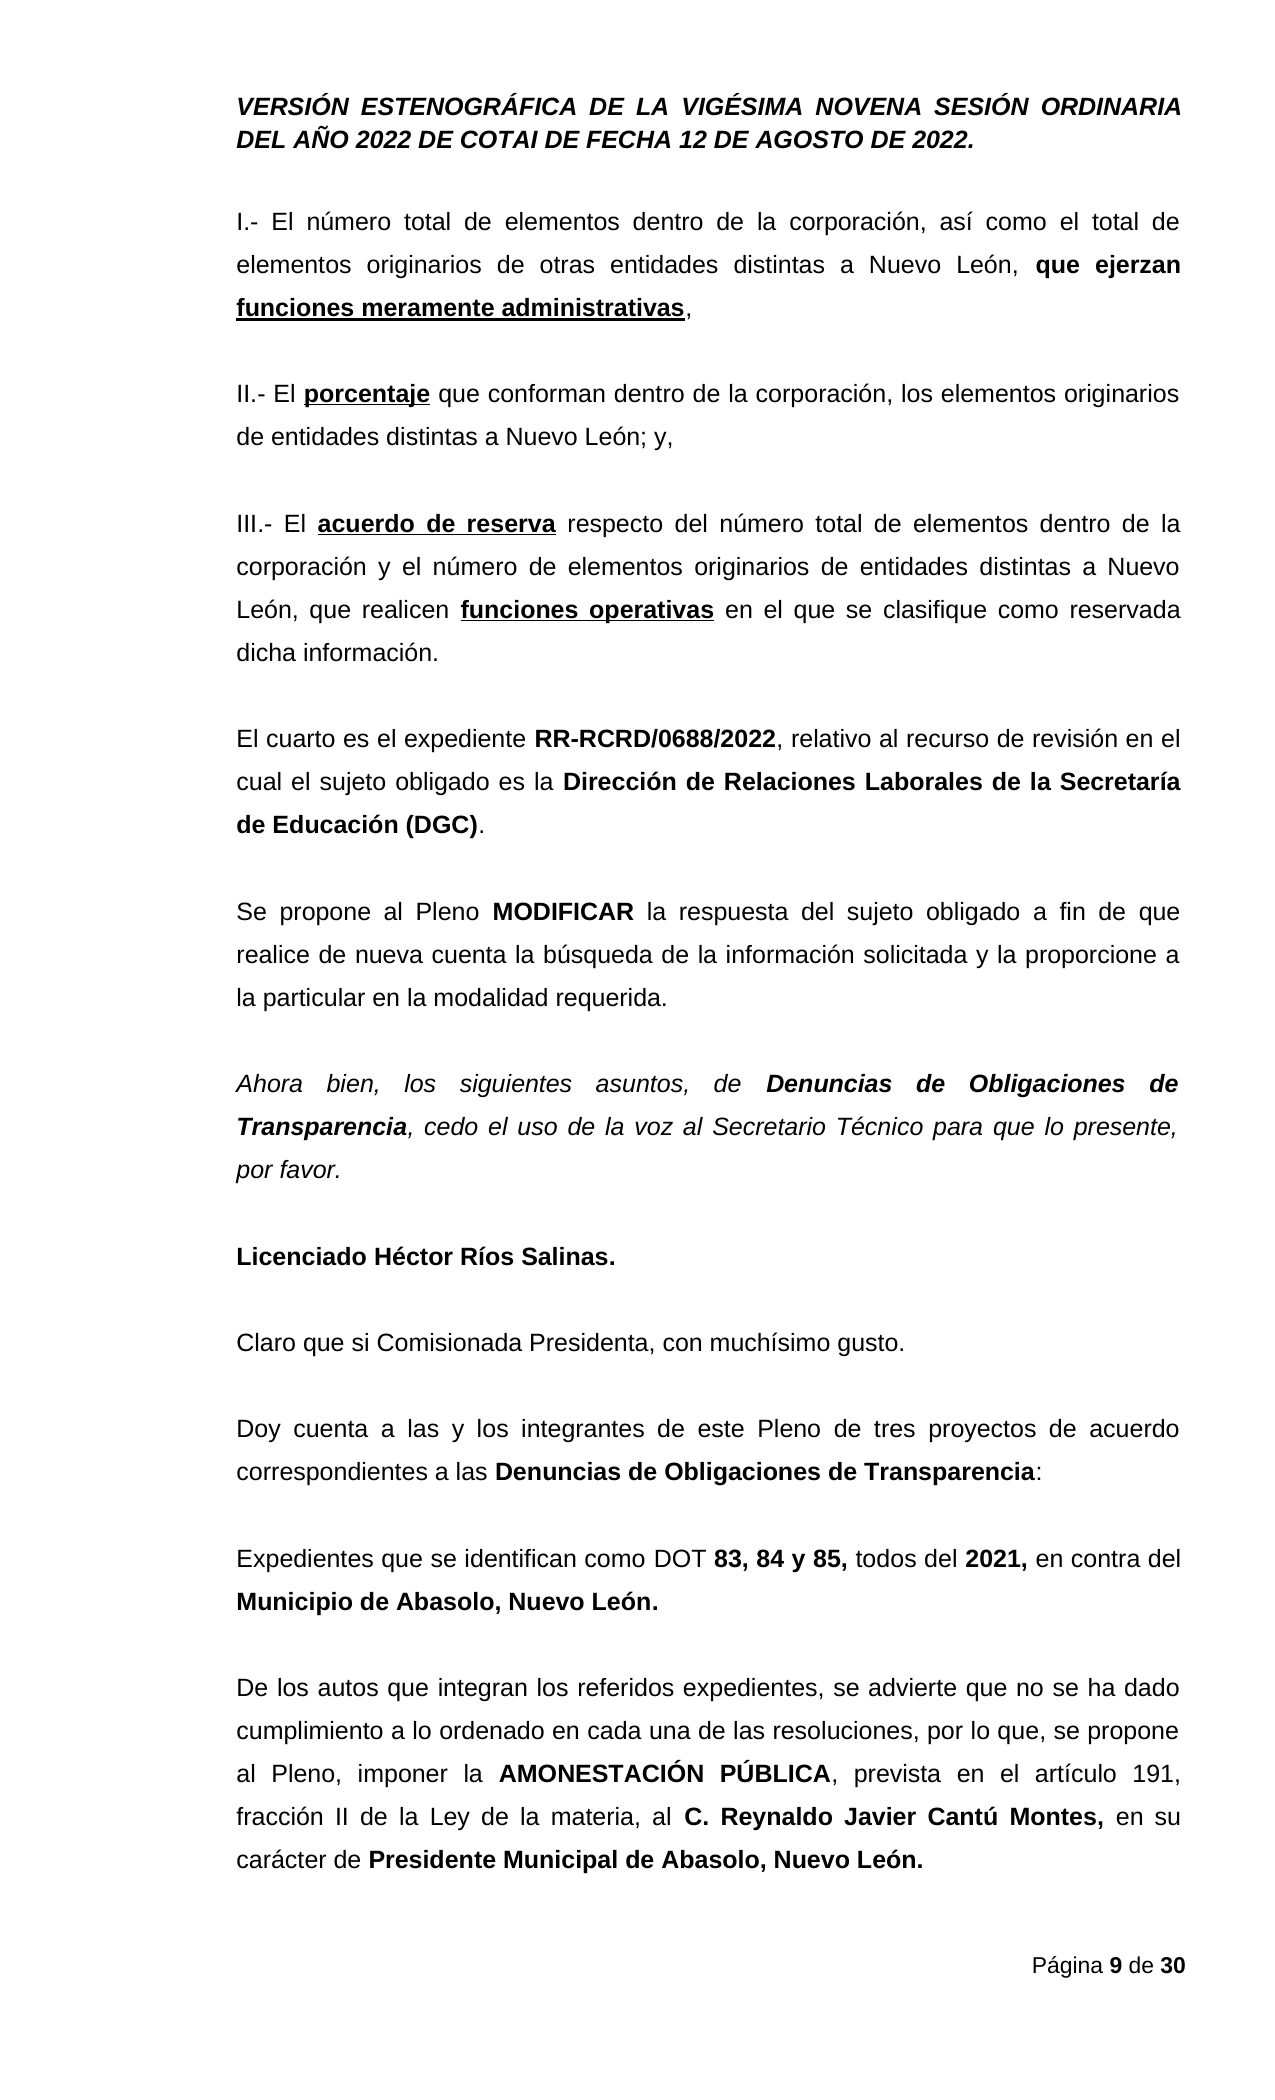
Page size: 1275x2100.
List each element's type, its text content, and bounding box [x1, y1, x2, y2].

text El cuarto es el expediente RR-RCRD/0688/2022, relativo al recurso de revisión en el cual el sujeto obligado es la Dirección de Relaciones Laborales de la Secretaría de Educación (DGC). [236, 724, 1181, 839]
list De los autos que integran los referidos expedientes, se advierte que no se ha dado cumplimiento a lo ordenado en cada una de las resoluciones, por lo que, se propone al Pleno, imponer la AMONESTACIÓN PÚBLICA, prevista en el artículo 191, fracción II de la Ley de la materia, al C. Reynaldo Javier Cantú Montes, en su carácter de Presidente Municipal de Abasolo, Nuevo León. [236, 1673, 1181, 1874]
text III.- El acuerdo de reserva respecto del número total de elementos dentro de la corporación y el número de elementos originarios de entidades distintas a Nuevo León, que realicen funciones operativas en el que se clasifique como reservada dicha información. [236, 509, 1181, 667]
text Doy cuenta a las y los integrantes de este Pleno de tres proyectos de acuerdo correspondientes a las Denuncias de Obligaciones de Transparencia: [236, 1414, 1181, 1486]
text I.- El número total de elementos dentro de la corporación, así como el total de elementos originarios de otras entidades distintas a Nuevo León, que ejerzan funciones meramente administrativas, [236, 207, 1181, 322]
text Expedientes que se identifican como DOT 83, 84 y 85, todos del 2021, en contra del Municipio de Abasolo, Nuevo León. [236, 1544, 1181, 1616]
text Se propone al Pleno MODIFICAR la respuesta del sujeto obligado a fin de que realice de nueva cuenta la búsqueda de la información solicitada y la proporcione a la particular en la modalidad requerida. [236, 897, 1181, 1012]
text Claro que si Comisionada Presidenta, con muchísimo gusto. [236, 1328, 1181, 1357]
text Ahora bien, los siguientes asuntos, de Denuncias de Obligaciones de Transparencia, cedo el uso de la voz al Secretario Técnico para que lo presente, por favor. [236, 1069, 1181, 1184]
text II.- El porcentaje que conforman dentro de la corporación, los elementos originarios de entidades distintas a Nuevo León; y, [236, 379, 1181, 451]
text Licenciado Héctor Ríos Salinas. [236, 1242, 1181, 1271]
